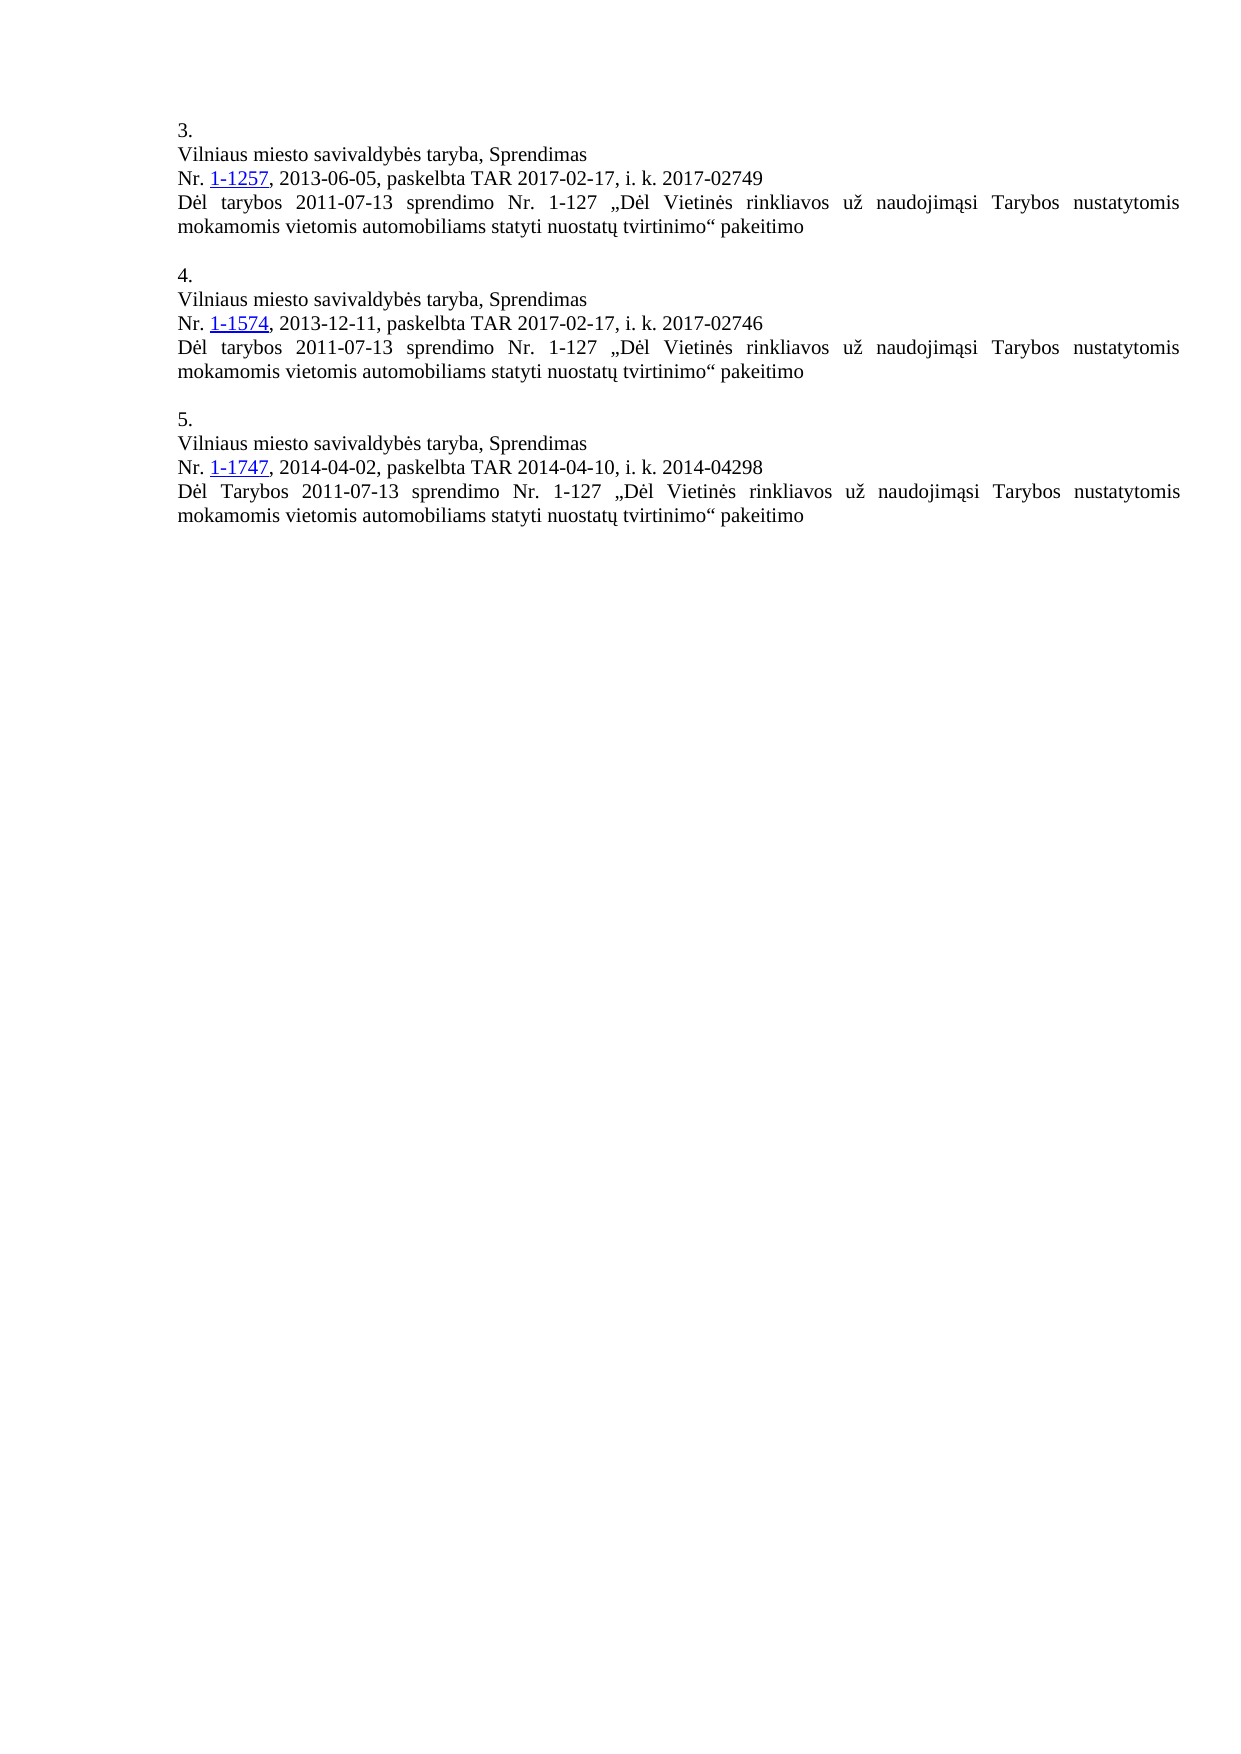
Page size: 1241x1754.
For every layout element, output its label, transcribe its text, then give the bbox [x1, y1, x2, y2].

text Nr. 1-1747, 2014-04-02, paskelbta TAR 2014-04-10, i. k. 2014-04298 [177, 455, 1181, 479]
text Dėl tarybos 2011-07-13 sprendimo Nr. 1-127 „Dėl Vietinės rinkliavos už naudojimąsi Tarybos nustatytomis mokamomis vietomis automobiliams statyti nuostatų tvirtinimo“ pakeitimo [177, 190, 1181, 238]
text 4. [177, 262, 1181, 287]
text Vilniaus miesto savivaldybės taryba, Sprendimas [177, 431, 1181, 455]
text Nr. 1-1574, 2013-12-11, paskelbta TAR 2017-02-17, i. k. 2017-02746 [177, 311, 1181, 335]
text Nr. 1-1257, 2013-06-05, paskelbta TAR 2017-02-17, i. k. 2017-02749 [177, 166, 1181, 190]
text 3. [177, 118, 1181, 142]
text Vilniaus miesto savivaldybės taryba, Sprendimas [177, 287, 1181, 311]
text Dėl tarybos 2011-07-13 sprendimo Nr. 1-127 „Dėl Vietinės rinkliavos už naudojimąsi Tarybos nustatytomis mokamomis vietomis automobiliams statyti nuostatų tvirtinimo“ pakeitimo [177, 335, 1181, 383]
text Dėl Tarybos 2011-07-13 sprendimo Nr. 1-127 „Dėl Vietinės rinkliavos už naudojimąsi Tarybos nustatytomis mokamomis vietomis automobiliams statyti nuostatų tvirtinimo“ pakeitimo [177, 479, 1181, 527]
text Vilniaus miesto savivaldybės taryba, Sprendimas [177, 142, 1181, 166]
text 5. [177, 407, 1181, 431]
